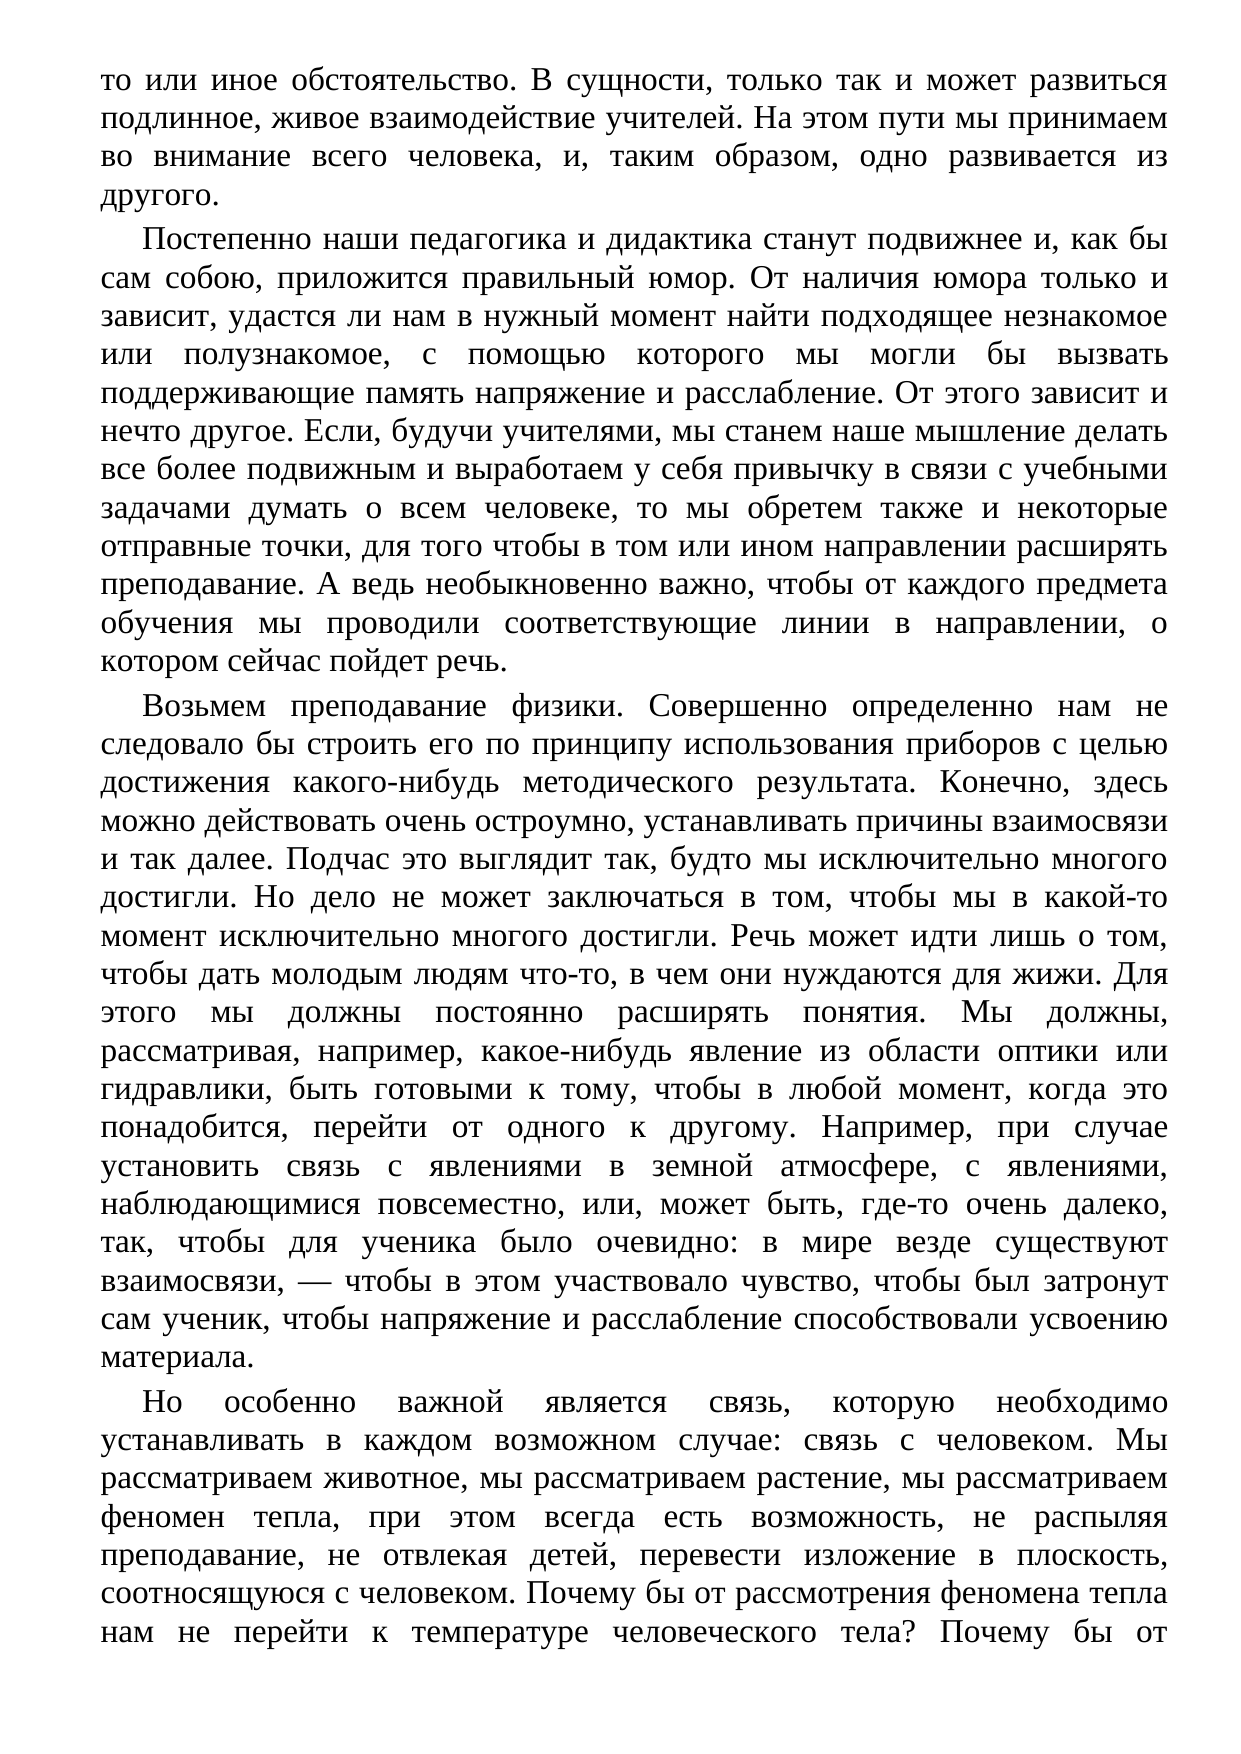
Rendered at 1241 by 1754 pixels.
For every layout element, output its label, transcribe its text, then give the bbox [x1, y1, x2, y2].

text Постепенно наши педагогика и дидактика станут подвижнее и, как бы сам собою, приложится правильный юмор. От наличия юмора только и зависит, удастся ли нам в нужный момент найти подходящее незнакомое или полузнакомое, с помощью которого мы могли бы вызвать поддерживающие память напряжение и расслабление. От этого зависит и нечто другое. Если, будучи учителями, мы станем наше мышление делать все более подвижным и выработаем у себя привычку в связи с учебными задачами думать о всем человеке, то мы обретем также и некоторые отправные точки, для того чтобы в том или ином направлении расширять преподавание. А ведь необыкновенно важно, чтобы от каждого предмета обучения мы проводили соответствующие линии в направлении, о котором сейчас пойдет речь. [100, 219, 1169, 679]
text Возьмем преподавание физики. Совершенно определенно нам не следовало бы строить его по принципу использования приборов с целью достижения какого-нибудь методического результата. Конечно, здесь можно действовать очень остроумно, устанавливать причины взаимосвязи и так далее. Подчас это выглядит так, будто мы исключительно многого достигли. Но дело не может заключаться в том, чтобы мы в какой-то момент исключительно многого достигли. Речь может идти лишь о том, чтобы дать молодым людям что-то, в чем они нуждаются для жижи. Для этого мы должны постоянно расширять понятия. Мы должны, рассматривая, например, какое-нибудь явление из области оптики или гидравлики, быть готовыми к тому, чтобы в любой момент, когда это понадобится, перейти от одного к другому. Например, при случае установить связь с явлениями в земной атмосфере, с явлениями, наблюдающимися повсеместно, или, может быть, где-то очень далеко, так, чтобы для ученика было очевидно: в мире везде существуют взаимосвязи, — чтобы в этом участвовало чувство, чтобы был затронут сам ученик, чтобы напряжение и расслабление способствовали усвоению материала. [100, 685, 1169, 1375]
text то или иное обстоятельство. В сущности, только так и может развиться подлинное, живое взаимодействие учителей. На этом пути мы принимаем во внимание всего человека, и, таким образом, одно развивается из другого. [100, 59, 1169, 212]
text Но особенно важной является связь, которую необходимо устанавливать в каждом возможном случае: связь с человеком. Мы рассматриваем животное, мы рассматриваем растение, мы рассматриваем феномен тепла, при этом всегда есть возможность, не распыляя преподавание, не отвлекая детей, перевести изложение в плоскость, соотносящуюся с человеком. Почему бы от рассмотрения феномена тепла нам не перейти к температуре человеческого тела? Почему бы от [100, 1381, 1169, 1649]
